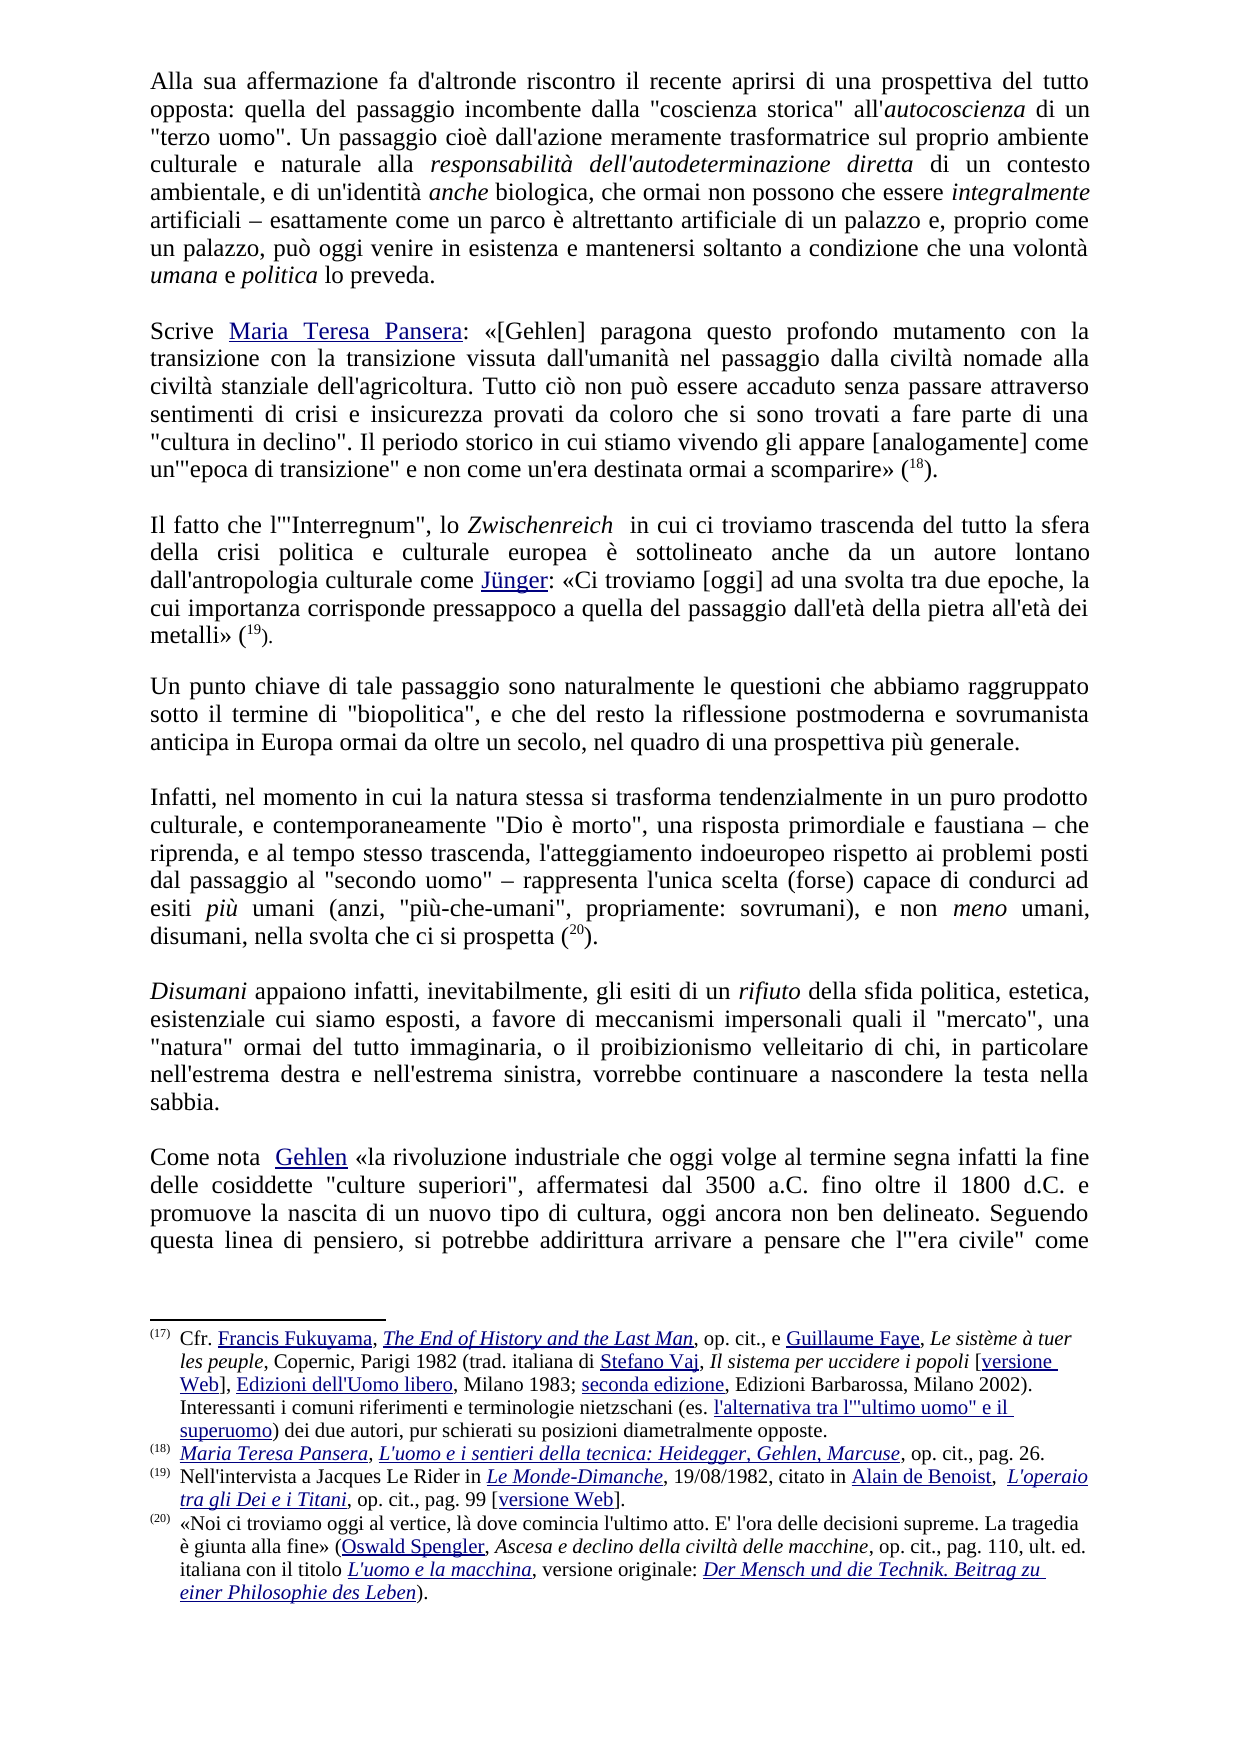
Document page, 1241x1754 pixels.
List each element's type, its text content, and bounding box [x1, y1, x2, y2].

text Infatti, nel momento in cui la natura stessa si trasforma tendenzialmente in un puro prodotto culturale, e contemporaneamente "Dio è morto", una risposta primordiale e faustiana – che riprenda, e al tempo stesso trascenda, l'atteggiamento indoeuropeo rispetto ai problemi posti dal passaggio al "secondo uomo" – rappresenta l'unica scelta (forse) capace di condurci ad esiti più umani (anzi, "più-che-umani", propriamente: sovrumani), e non meno umani, disumani, nella svolta che ci si prospetta (). [150, 783, 1090, 949]
text «Noi ci troviamo oggi al vertice, là dove comincia l'ultimo atto. E' l'ora delle decisioni supreme. La tragedia è giunta alla fine» (Oswald Spengler, Ascesa e declino della civiltà delle macchine, op. cit., pag. 110, ult. ed. italiana con il titolo L'uomo e la macchina, versione originale: Der Mensch und die Technik. Beitrag zu einer Philosophie des Leben). [150, 1511, 1090, 1604]
text Come nota Gehlen «la rivoluzione industriale che oggi volge al termine segna infatti la fine delle cosiddette "culture superiori", affermatesi dal 3500 a.C. fino oltre il 1800 d.C. e promuove la nascita di un nuovo tipo di cultura, oggi ancora non ben delineato. Seguendo questa linea di pensiero, si potrebbe addirittura arrivare a pensare che l'"era civile" come [150, 1143, 1090, 1254]
text Disumani appaiono infatti, inevitabilmente, gli esiti di un rifiuto della sfida politica, estetica, esistenziale cui siamo esposti, a favore di meccanismi impersonali quali il "mercato", una "natura" ormai del tutto immaginaria, o il proibizionismo velleitario di chi, in particolare nell'estrema destra e nell'estrema sinistra, vorrebbe continuare a nascondere la testa nella sabbia. [150, 977, 1090, 1116]
text Cfr. Francis Fukuyama, The End of History and the Last Man, op. cit., e Guillaume Faye, Le sistème à tuer les peuple, Copernic, Parigi 1982 (trad. italiana di Stefano Vaj, Il sistema per uccidere i popoli [versione Web], Edizioni dell'Uomo libero, Milano 1983; seconda edizione, Edizioni Barbarossa, Milano 2002). Interessanti i comuni riferimenti e terminologie nietzschani (es. l'alternativa tra l'"ultimo uomo" e il superuomo) dei due autori, pur schierati su posizioni diametralmente opposte. [150, 1326, 1090, 1442]
text Alla sua affermazione fa d'altronde riscontro il recente aprirsi di una prospettiva del tutto opposta: quella del passaggio incombente dalla "coscienza storica" all'autocoscienza di un "terzo uomo". Un passaggio cioè dall'azione meramente trasformatrice sul proprio ambiente culturale e naturale alla responsabilità dell'autodeterminazione diretta di un contesto ambientale, e di un'identità anche biologica, che ormai non possono che essere integralmente artificiali – esattamente come un parco è altrettanto artificiale di un palazzo e, proprio come un palazzo, può oggi venire in esistenza e mantenersi soltanto a condizione che una volontà umana e politica lo preveda. [150, 67, 1090, 289]
text Nell'intervista a Jacques Le Rider in Le Monde-Dimanche, 19/08/1982, citato in Alain de Benoist, L'operaio tra gli Dei e i Titani, op. cit., pag. 99 [versione Web]. [150, 1465, 1090, 1511]
text Un punto chiave di tale passaggio sono naturalmente le questioni che abbiamo raggruppato sotto il termine di "biopolitica", e che del resto la riflessione postmoderna e sovrumanista anticipa in Europa ormai da oltre un secolo, nel quadro di una prospettiva più generale. [150, 672, 1090, 756]
text Il fatto che l'"Interregnum", lo Zwischenreich in cui ci troviamo trascenda del tutto la sfera della crisi politica e culturale europea è sottolineato anche da un autore lontano dall'antropologia culturale come Jünger: «Ci troviamo [oggi] ad una svolta tra due epoche, la cui importanza corrisponde pressappoco a quella del passaggio dall'età della pietra all'età dei metalli» (). [150, 511, 1090, 649]
text Scrive Maria Teresa Pansera: «[Gehlen] paragona questo profondo mutamento con la transizione con la transizione vissuta dall'umanità nel passaggio dalla civiltà nomade alla civiltà stanziale dell'agricoltura. Tutto ciò non può essere accaduto senza passare attraverso sentimenti di crisi e insicurezza provati da coloro che si sono trovati a fare parte di una "cultura in declino". Il periodo storico in cui stiamo vivendo gli appare [analogamente] come un'"epoca di transizione" e non come un'era destinata ormai a scomparire» (). [150, 317, 1090, 483]
text Maria Teresa Pansera, L'uomo e i sentieri della tecnica: Heidegger, Gehlen, Marcuse, op. cit., pag. 26. [150, 1442, 1090, 1465]
